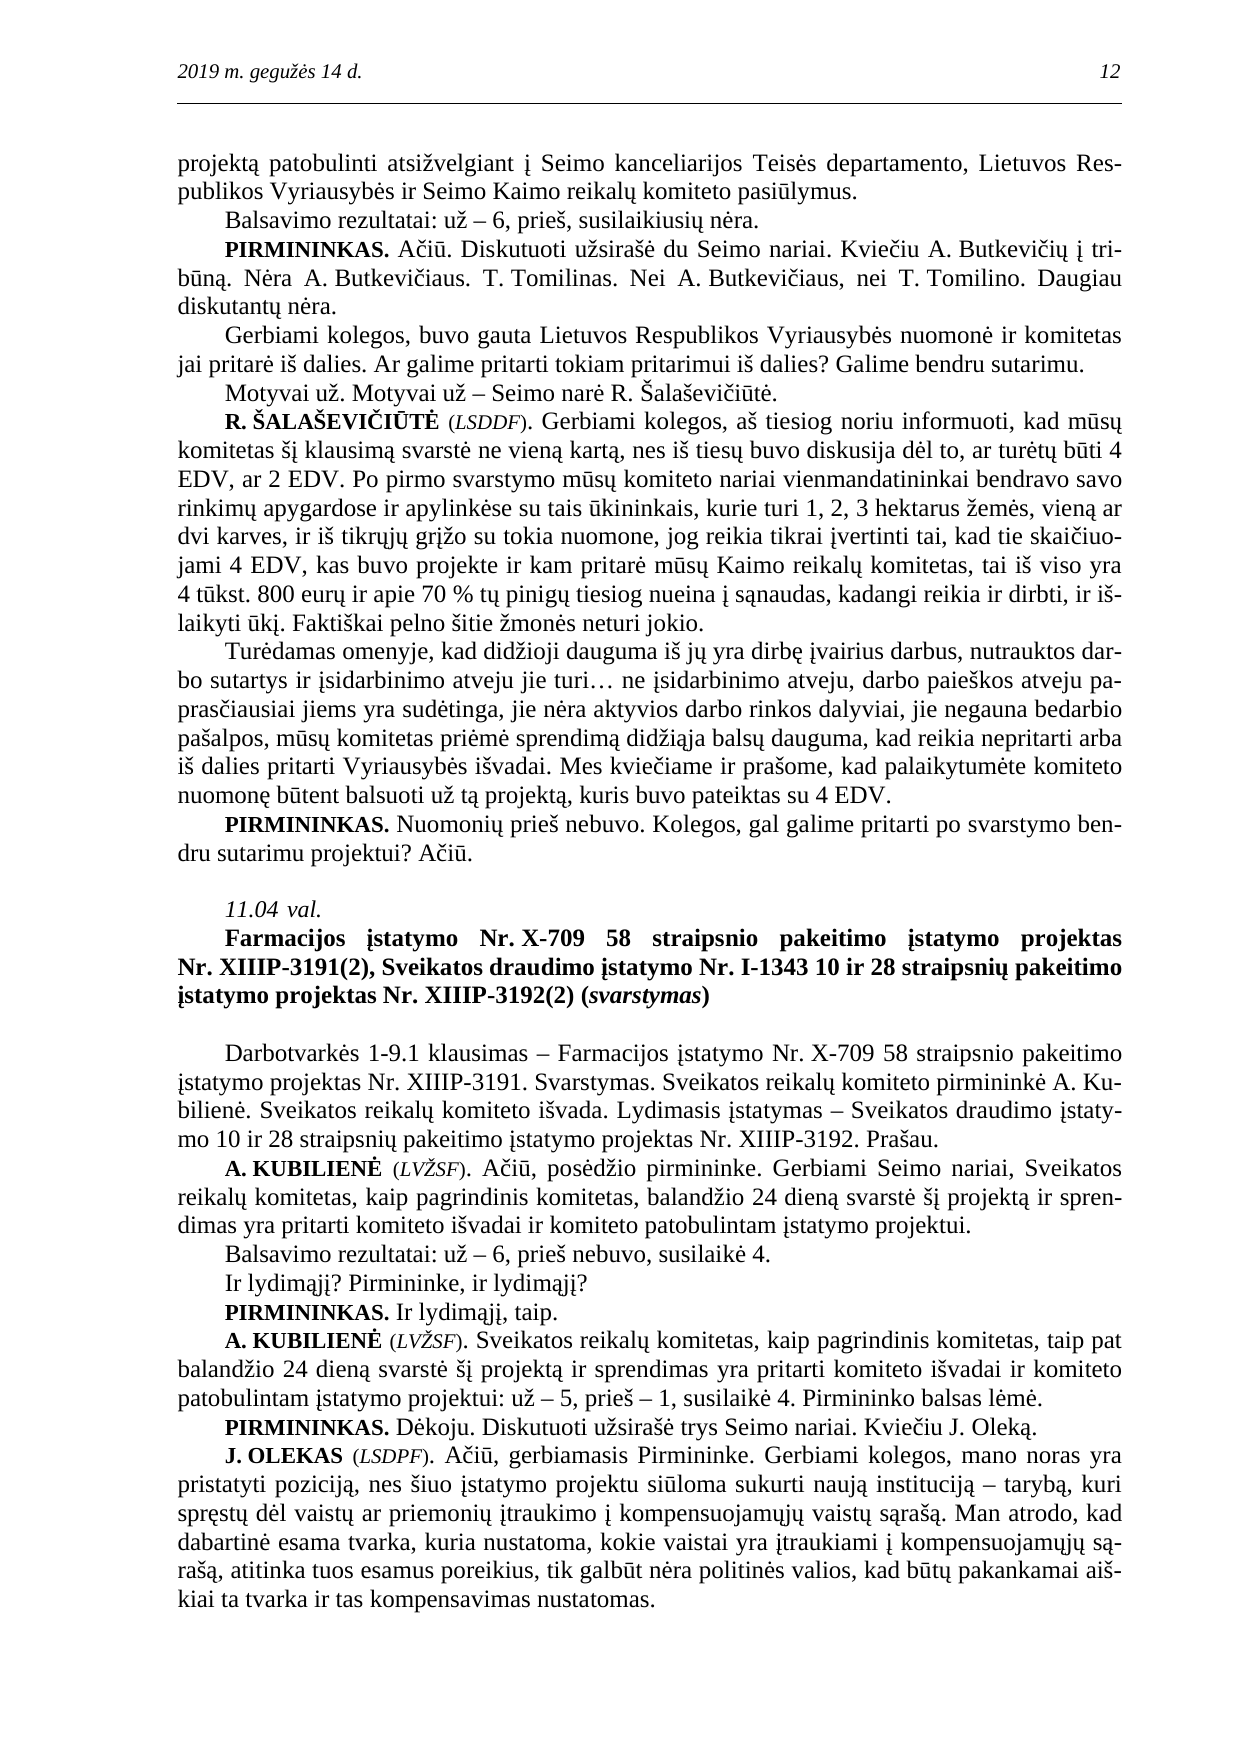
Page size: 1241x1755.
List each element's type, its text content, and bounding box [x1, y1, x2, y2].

text Ger­bia­mi ko­le­gos, bu­vo gau­ta Lie­tu­vos Res­pub­li­kos Vy­riau­sy­bės nuo­mo­nė ir ko­mi­te­tas jai pri­ta­rė iš da­lies. Ar ga­li­me pri­tar­ti to­kiam pri­ta­ri­mui iš da­lies? Ga­li­me ben­dru su­ta­ri­mu. [177, 320, 1122, 378]
text Bal­sa­vi­mo re­zul­ta­tai: už – 6, prieš, su­si­lai­kiu­sių nė­ra. [177, 205, 1122, 234]
text A. KUBILIENĖ (LVŽSF). Svei­ka­tos rei­ka­lų ko­mi­te­tas, kaip pa­grin­di­nis ko­mi­te­tas, taip pat ba­lan­džio 24 die­ną svars­tė šį pro­jek­tą ir spren­di­mas yra pri­tar­ti ko­mi­te­to iš­va­dai ir ko­mi­te­to pa­to­bu­lin­tam įsta­ty­mo pro­jek­tui: už – 5, prieš – 1, su­si­lai­kė 4. Pir­mi­nin­ko bal­sas lė­mė. [177, 1325, 1122, 1412]
text Far­ma­ci­jos įsta­ty­mo Nr. X-709 58 straips­nio pa­kei­ti­mo įsta­ty­mo pro­jek­tas Nr. XIIIP-3191(2), Svei­ka­tos drau­di­mo įsta­ty­mo Nr. I-1343 10 ir 28 straips­nių pa­kei­ti­mo įsta­ty­mo pro­jek­tas Nr. XIIIP-3192(2) (svars­ty­mas) [177, 923, 1122, 1009]
text PIRMININKAS. Nuo­mo­nių prieš ne­bu­vo. Ko­le­gos, gal ga­li­me pri­tar­ti po svars­ty­mo ben­dru su­ta­ri­mu pro­jek­tui? Ačiū. [177, 809, 1122, 866]
text Tu­rė­da­mas ome­ny­je, kad di­džio­ji dau­gu­ma iš jų yra dir­bę įvai­rius dar­bus, nu­trauk­tos dar­bo su­tar­tys ir įsi­dar­bi­ni­mo at­ve­ju jie tu­ri… ne įsi­dar­bi­ni­mo at­ve­ju, dar­bo pa­ieš­kos at­ve­ju pa­pras­čiau­siai jiems yra su­dė­tin­ga, jie nė­ra ak­ty­vios dar­bo rin­kos da­ly­viai, jie ne­gau­na be­dar­bio pa­šal­pos, mū­sų ko­mi­te­tas pri­ėmė spren­di­mą di­dži­ą­ja bal­sų dau­gu­ma, kad rei­kia ne­pri­tar­ti ar­ba iš da­lies pri­tar­ti Vy­riau­sy­bės iš­va­dai. Mes kvie­čia­me ir pra­šo­me, kad pa­lai­ky­tu­mė­te ko­mi­te­to nuo­mo­nę bū­tent bal­suo­ti už tą pro­jek­tą, ku­ris bu­vo pa­teik­tas su 4 EDV. [177, 636, 1122, 809]
text PIRMININKAS. Ir ly­di­mą­jį, taip. [177, 1297, 1122, 1325]
text R. ŠALAŠEVIČIŪTĖ (LSDDF). Ger­bia­mi ko­le­gos, aš tie­siog no­riu in­for­muo­ti, kad mū­sų ko­mi­te­tas šį klau­si­mą svars­tė ne vie­ną kar­tą, nes iš tie­sų bu­vo dis­ku­si­ja dėl to, ar tu­rė­tų bū­ti 4 EDV, ar 2 EDV. Po pir­mo svars­ty­mo mū­sų ko­mi­te­to na­riai vien­man­da­ti­nin­kai ben­dra­vo sa­vo rin­ki­mų apy­gar­do­se ir apy­lin­kė­se su tais ūki­nin­kais, ku­rie tu­ri 1, 2, 3 hek­ta­rus že­mės, vie­ną ar dvi kar­ves, ir iš tik­rų­jų grį­žo su to­kia nuo­mo­ne, jog rei­kia tik­rai įver­tin­ti tai, kad tie skai­čiuo­ja­mi 4 EDV, kas bu­vo pro­jek­te ir kam pri­ta­rė mū­sų Kai­mo rei­ka­lų ko­mi­te­tas, tai iš vi­so yra 4 tūkst. 800 eu­rų ir apie 70 % tų pi­ni­gų tie­siog nu­ei­na į są­nau­das, ka­dan­gi rei­kia ir dirb­ti, ir iš­lai­ky­ti ūkį. Fak­tiš­kai pel­no ši­tie žmo­nės ne­tu­ri jo­kio. [177, 406, 1122, 636]
text Mo­ty­vai už. Mo­ty­vai už – Sei­mo na­rė R. Ša­la­še­vi­čiū­tė. [177, 378, 1122, 406]
text 11.04 val. [224, 895, 1122, 923]
text J. OLEKAS (LSDPF). Ačiū, ger­bia­ma­sis Pir­mi­nin­ke. Ger­bia­mi ko­le­gos, ma­no no­ras yra pri­sta­ty­ti po­zi­ci­ją, nes šiuo įsta­ty­mo pro­jek­tu siū­lo­ma su­kur­ti nau­ją ins­ti­tu­ci­ją – ta­ry­bą, ku­ri spręs­tų dėl vais­tų ar prie­mo­nių įtrau­ki­mo į kom­pen­suo­ja­mų­jų vais­tų są­ra­šą. Man at­ro­do, kad da­bar­ti­nė esa­ma tvar­ka, ku­ria nu­sta­to­ma, ko­kie vais­tai yra įtrau­kia­mi į kom­pen­suo­ja­mų­jų są­ra­šą, ati­tin­ka tuos esa­mus po­rei­kius, tik gal­būt nė­ra po­li­ti­nės va­lios, kad bū­tų pa­kan­ka­mai aiš­kiai ta tvar­ka ir tas kom­pen­sa­vi­mas nu­sta­to­mas. [177, 1440, 1122, 1613]
text PIRMININKAS. Ačiū. Dis­ku­tuo­ti už­si­ra­šė du Sei­mo na­riai. Kvie­čiu A. But­ke­vi­čių į tri­bū­ną. Nė­ra A. But­ke­vi­čiaus. T. To­mi­li­nas. Nei A. But­ke­vi­čiaus, nei T. To­mi­li­no. Dau­giau dis­ku­tan­tų nė­ra. [177, 234, 1122, 320]
text pro­jek­tą pa­to­bu­lin­ti at­si­žvel­giant į Sei­mo kan­ce­lia­ri­jos Tei­sės de­par­ta­men­to, Lie­tu­vos Res­pub­li­kos Vy­riau­sy­bės ir Sei­mo Kai­mo rei­ka­lų ko­mi­te­to pa­siū­ly­mus. [177, 148, 1122, 205]
text Dar­bo­tvarkės 1-9.1 klau­si­mas – Far­ma­ci­jos įsta­ty­mo Nr. X-709 58 straips­nio pa­kei­ti­mo įsta­ty­mo pro­jek­tas Nr. XIIIP-3191. Svars­ty­mas. Svei­ka­tos rei­ka­lų ko­mi­te­to pir­mi­nin­kė A. Ku­bi­lie­nė. Svei­ka­tos rei­ka­lų ko­mi­te­to iš­va­da. Ly­di­ma­sis įsta­ty­mas – Svei­ka­tos drau­di­mo įsta­ty­mo 10 ir 28 straips­nių pa­kei­ti­mo įsta­ty­mo pro­jek­tas Nr. XIIIP-3192. Pra­šau. [177, 1038, 1122, 1153]
text A. KUBILIENĖ (LVŽSF). Ačiū, po­sė­džio pir­mi­nin­ke. Ger­bia­mi Sei­mo na­riai, Svei­ka­tos rei­ka­lų ko­mi­te­tas, kaip pa­grin­di­nis ko­mi­te­tas, ba­lan­džio 24 die­ną svars­tė šį pro­jek­tą ir spren­di­mas yra pri­tar­ti ko­mi­te­to iš­va­dai ir ko­mi­te­to pa­to­bu­lin­tam įsta­ty­mo pro­jek­tui. [177, 1153, 1122, 1239]
text PIRMININKAS. Dė­ko­ju. Dis­ku­tuo­ti už­si­ra­šė trys Sei­mo na­riai. Kvie­čiu J. Ole­ką. [177, 1412, 1122, 1440]
text Bal­sa­vi­mo re­zul­ta­tai: už – 6, prieš ne­bu­vo, su­si­lai­kė 4. [177, 1239, 1122, 1268]
text Ir ly­di­mą­jį? Pir­mi­nin­ke, ir ly­di­mą­jį? [177, 1268, 1122, 1297]
